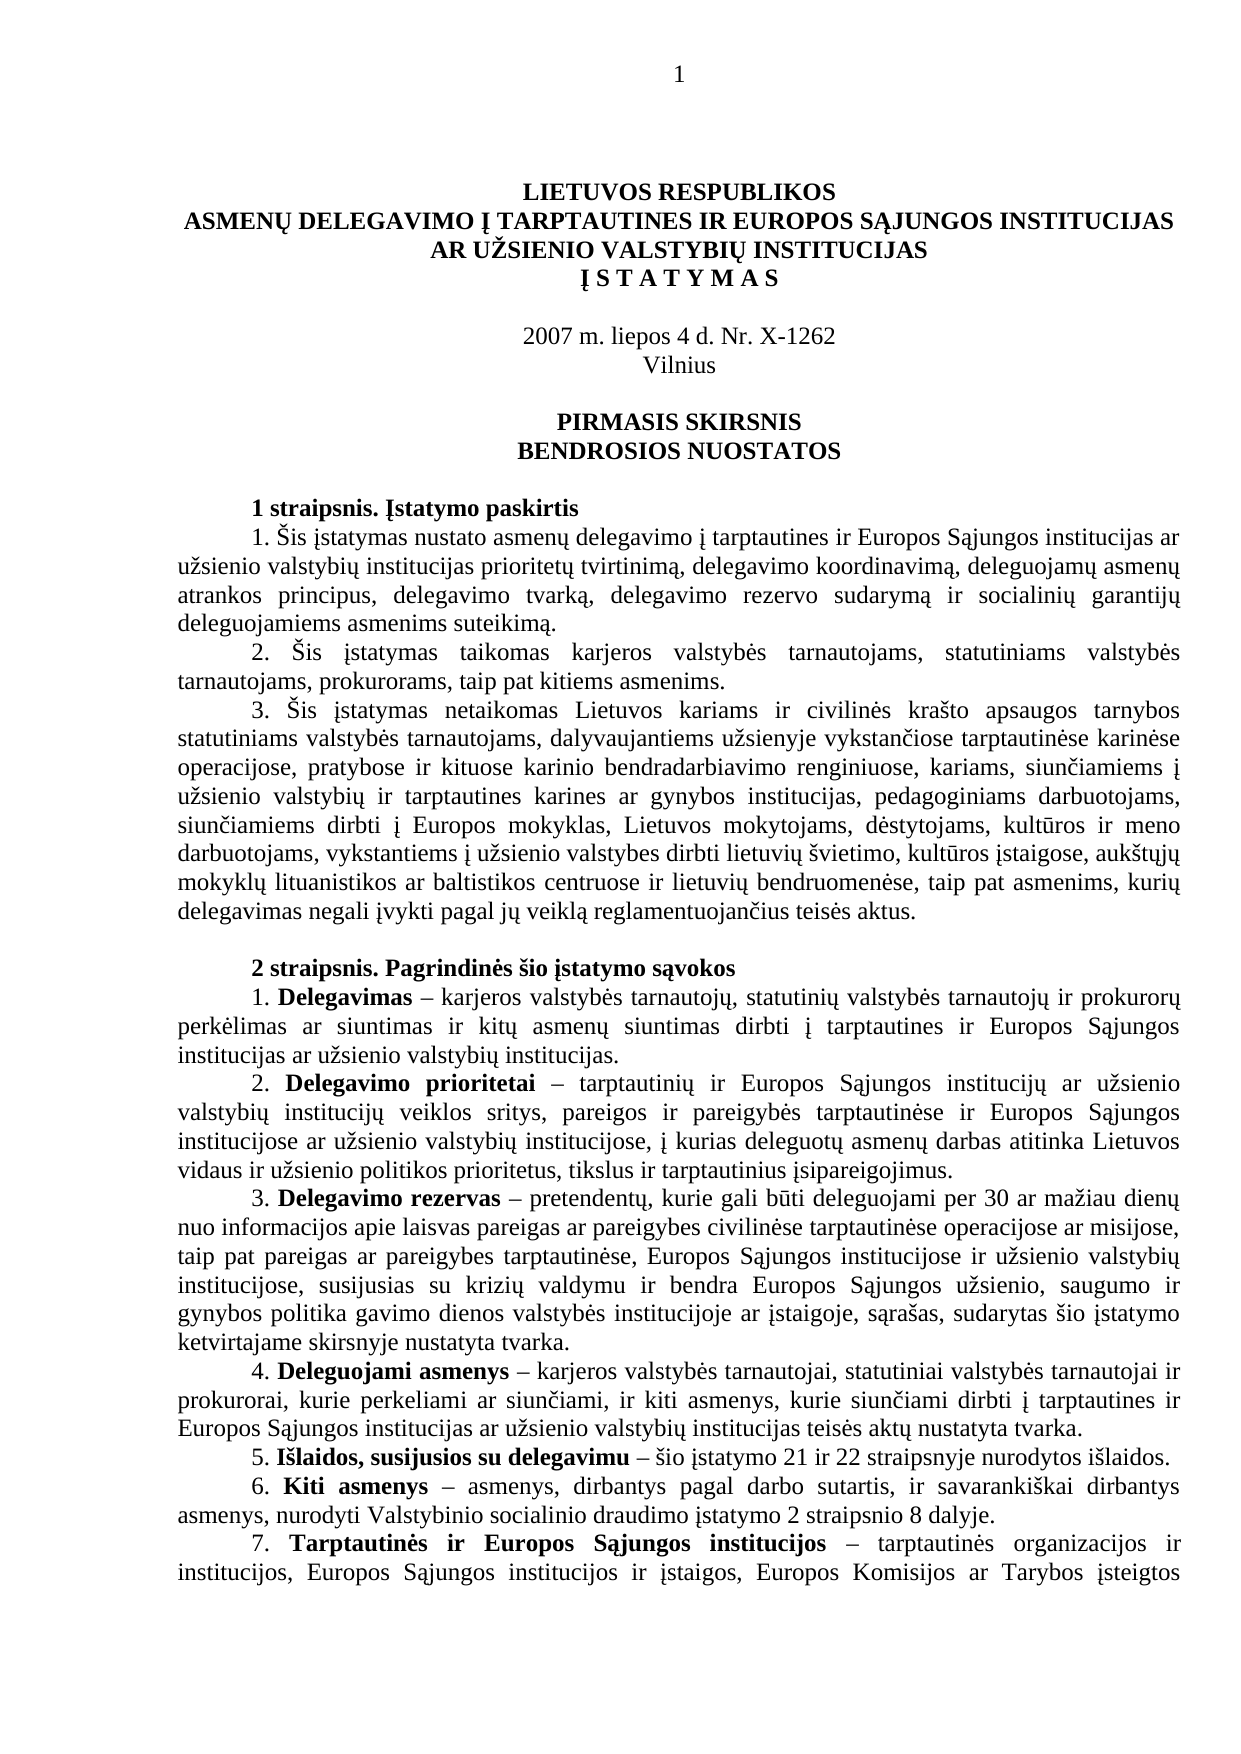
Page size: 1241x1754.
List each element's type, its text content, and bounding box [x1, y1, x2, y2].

text LIETUVOS RESPUBLIKOS [177, 177, 1181, 206]
text 5. Išlaidos, susijusios su delegavimu – šio įstatymo 21 ir 22 straipsnyje nurodytos išlaidos. [177, 1442, 1181, 1471]
text 2007 m. liepos 4 d. Nr. X-1262 [177, 321, 1181, 350]
text 1. Delegavimas – karjeros valstybės tarnautojų, statutinių valstybės tarnautojų ir prokurorų perkėlimas ar siuntimas ir kitų asmenų siuntimas dirbti į tarptautines ir Europos Sąjungos institucijas ar užsienio valstybių institucijas. [177, 982, 1181, 1068]
text BENDROSIOS NUOSTATOS [177, 436, 1181, 465]
text ASMENŲ DELEGAVIMO Į TARPTAUTINES IR EUROPOS SĄJUNGOS INSTITUCIJAS AR UŽSIENIO VALSTYBIŲ INSTITUCIJAS [177, 206, 1181, 263]
text 4. Deleguojami asmenys – karjeros valstybės tarnautojai, statutiniai valstybės tarnautojai ir prokurorai, kurie perkeliami ar siunčiami, ir kiti asmenys, kurie siunčiami dirbti į tarptautines ir Europos Sąjungos institucijas ar užsienio valstybių institucijas teisės aktų nustatyta tvarka. [177, 1356, 1181, 1442]
text 7. Tarptautinės ir Europos Sąjungos institucijos – tarptautinės organizacijos ir institucijos, Europos Sąjungos institucijos ir įstaigos, Europos Komisijos ar Tarybos įsteigtos [177, 1528, 1181, 1586]
text 6. Kiti asmenys – asmenys, dirbantys pagal darbo sutartis, ir savarankiškai dirbantys asmenys, nurodyti Valstybinio socialinio draudimo įstatymo 2 straipsnio 8 dalyje. [177, 1471, 1181, 1528]
text 3. Delegavimo rezervas – pretendentų, kurie gali būti deleguojami per 30 ar mažiau dienų nuo informacijos apie laisvas pareigas ar pareigybes civilinėse tarptautinėse operacijose ar misijose, taip pat pareigas ar pareigybes tarptautinėse, Europos Sąjungos institucijose ir užsienio valstybių institucijose, susijusias su krizių valdymu ir bendra Europos Sąjungos užsienio, saugumo ir gynybos politika gavimo dienos valstybės institucijoje ar įstaigoje, sąrašas, sudarytas šio įstatymo ketvirtajame skirsnyje nustatyta tvarka. [177, 1183, 1181, 1356]
text PIRMASIS SKIRSNIS [177, 407, 1181, 436]
text Į S T A T Y M A S [177, 263, 1181, 292]
text 3. Šis įstatymas netaikomas Lietuvos kariams ir civilinės krašto apsaugos tarnybos statutiniams valstybės tarnautojams, dalyvaujantiems užsienyje vykstančiose tarptautinėse karinėse operacijose, pratybose ir kituose karinio bendradarbiavimo renginiuose, kariams, siunčiamiems į užsienio valstybių ir tarptautines karines ar gynybos institucijas, pedagoginiams darbuotojams, siunčiamiems dirbti į Europos mokyklas, Lietuvos mokytojams, dėstytojams, kultūros ir meno darbuotojams, vykstantiems į užsienio valstybes dirbti lietuvių švietimo, kultūros įstaigose, aukštųjų mokyklų lituanistikos ar baltistikos centruose ir lietuvių bendruomenėse, taip pat asmenims, kurių delegavimas negali įvykti pagal jų veiklą reglamentuojančius teisės aktus. [177, 695, 1181, 925]
text 1 straipsnis. Įstatymo paskirtis [177, 493, 1181, 522]
text 2. Delegavimo prioritetai – tarptautinių ir Europos Sąjungos institucijų ar užsienio valstybių institucijų veiklos sritys, pareigos ir pareigybės tarptautinėse ir Europos Sąjungos institucijose ar užsienio valstybių institucijose, į kurias deleguotų asmenų darbas atitinka Lietuvos vidaus ir užsienio politikos prioritetus, tikslus ir tarptautinius įsipareigojimus. [177, 1068, 1181, 1183]
text 2. Šis įstatymas taikomas karjeros valstybės tarnautojams, statutiniams valstybės tarnautojams, prokurorams, taip pat kitiems asmenims. [177, 637, 1181, 695]
text Vilnius [177, 350, 1181, 378]
text 2 straipsnis. Pagrindinės šio įstatymo sąvokos [177, 953, 1181, 982]
text 1. Šis įstatymas nustato asmenų delegavimo į tarptautines ir Europos Sąjungos institucijas ar užsienio valstybių institucijas prioritetų tvirtinimą, delegavimo koordinavimą, deleguojamų asmenų atrankos principus, delegavimo tvarką, delegavimo rezervo sudarymą ir socialinių garantijų deleguojamiems asmenims suteikimą. [177, 522, 1181, 637]
